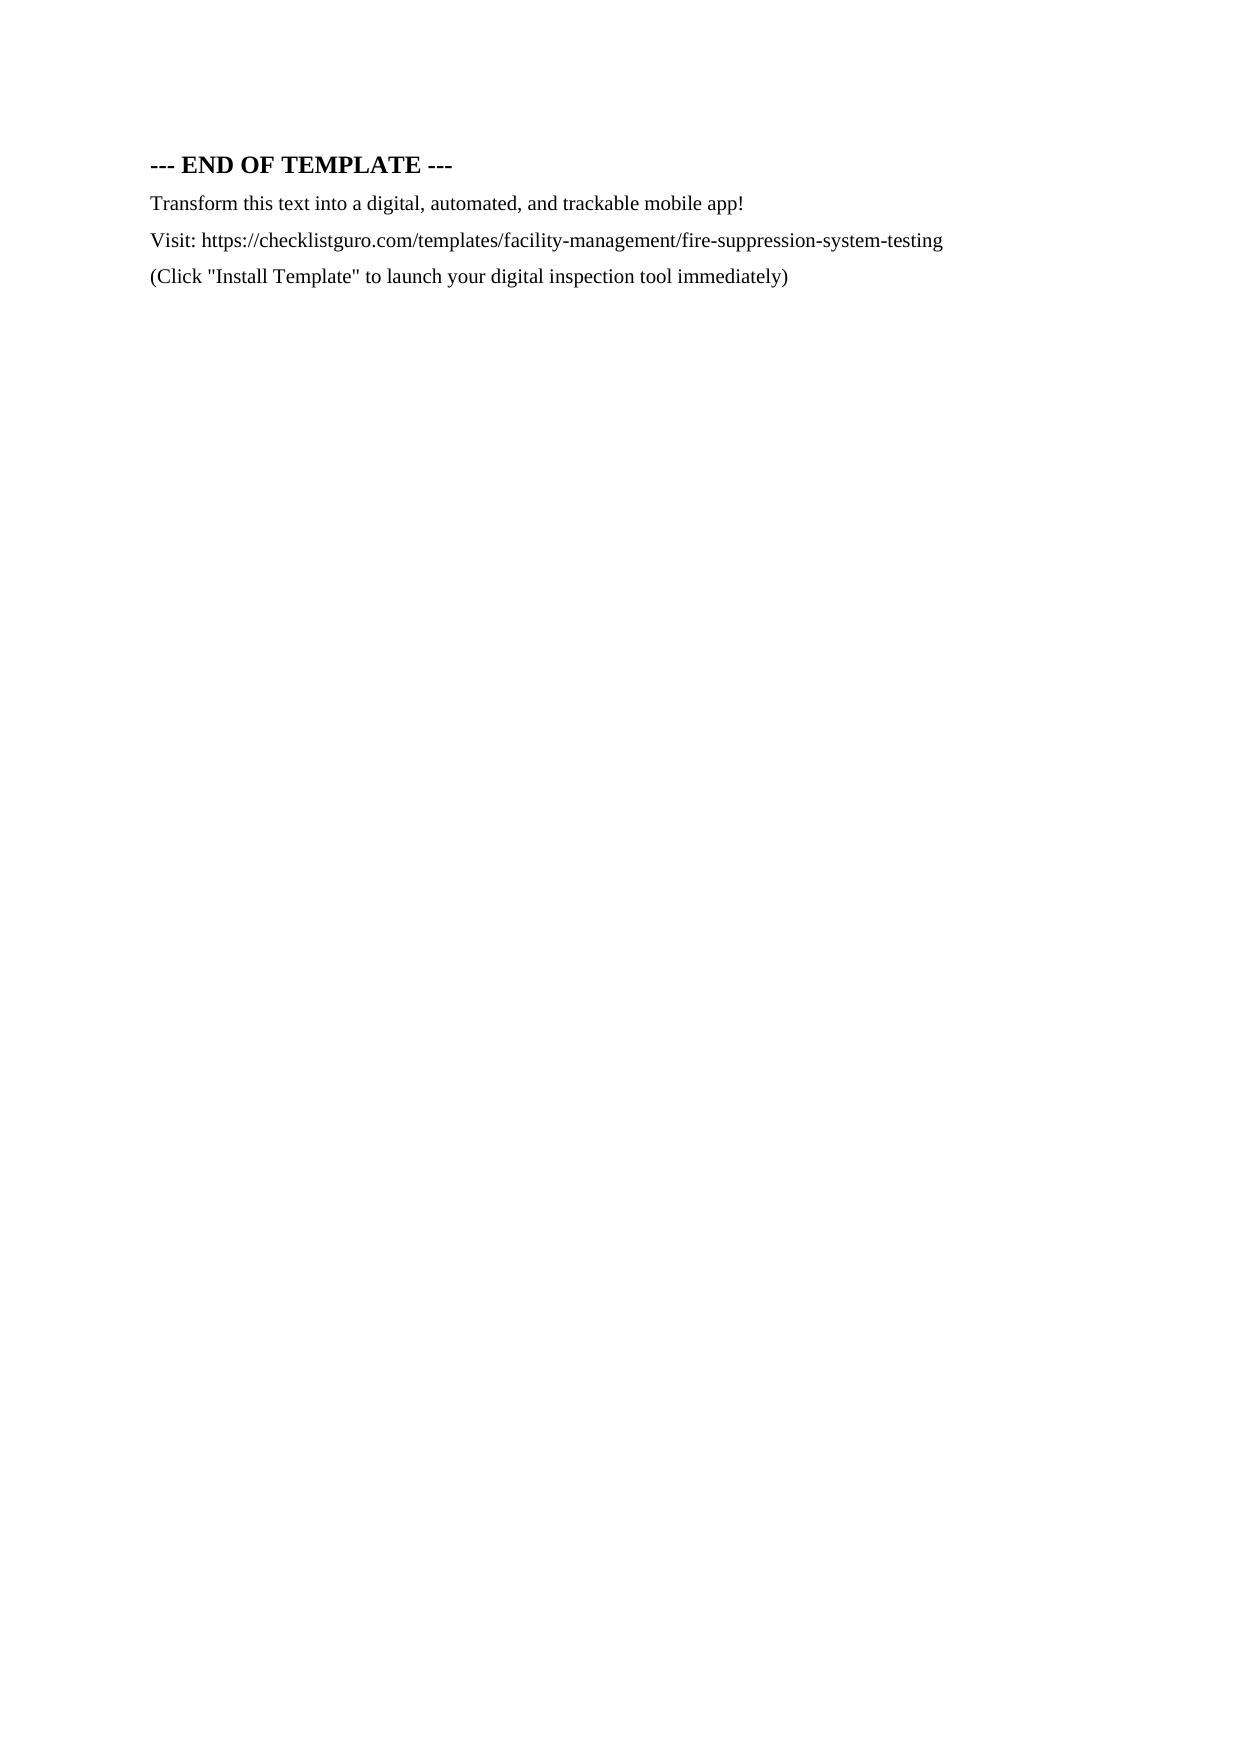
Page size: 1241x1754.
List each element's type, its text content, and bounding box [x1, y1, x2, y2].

text Visit: https://checklistguro.com/templates/facility-management/fire-suppression-system-testing [150, 228, 1090, 252]
text Transform this text into a digital, automated, and trackable mobile app! [150, 191, 1090, 215]
text --- END OF TEMPLATE --- [150, 150, 1090, 179]
text (Click "Install Template" to launch your digital inspection tool immediately) [150, 264, 1090, 288]
